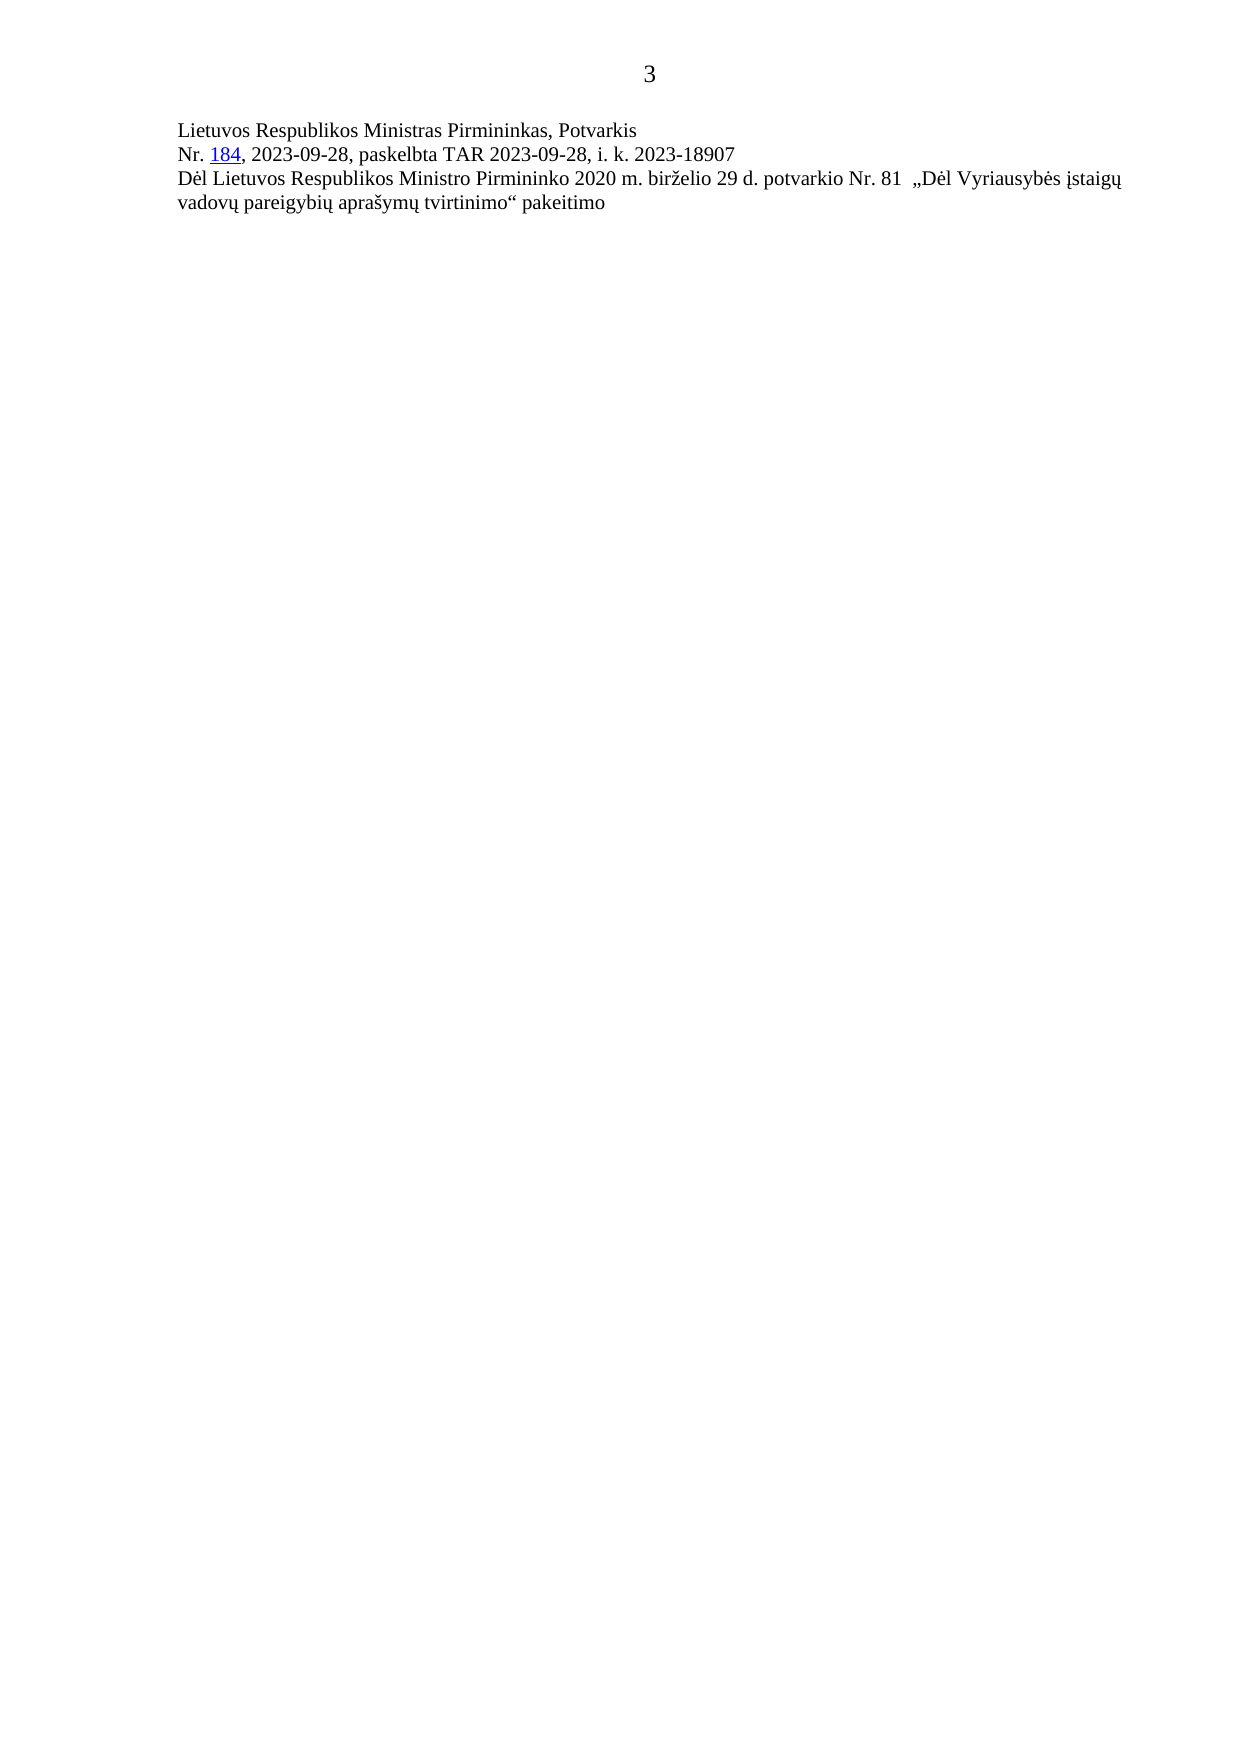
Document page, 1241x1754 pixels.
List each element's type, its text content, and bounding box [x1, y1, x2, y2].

text Nr. 184, 2023-09-28, paskelbta TAR 2023-09-28, i. k. 2023-18907 [177, 142, 1122, 166]
text Lietuvos Respublikos Ministras Pirmininkas, Potvarkis [177, 118, 1122, 142]
text Dėl Lietuvos Respublikos Ministro Pirmininko 2020 m. birželio 29 d. potvarkio Nr. 81 „Dėl Vyriausybės įstaigų vadovų pareigybių aprašymų tvirtinimo“ pakeitimo [177, 166, 1122, 214]
